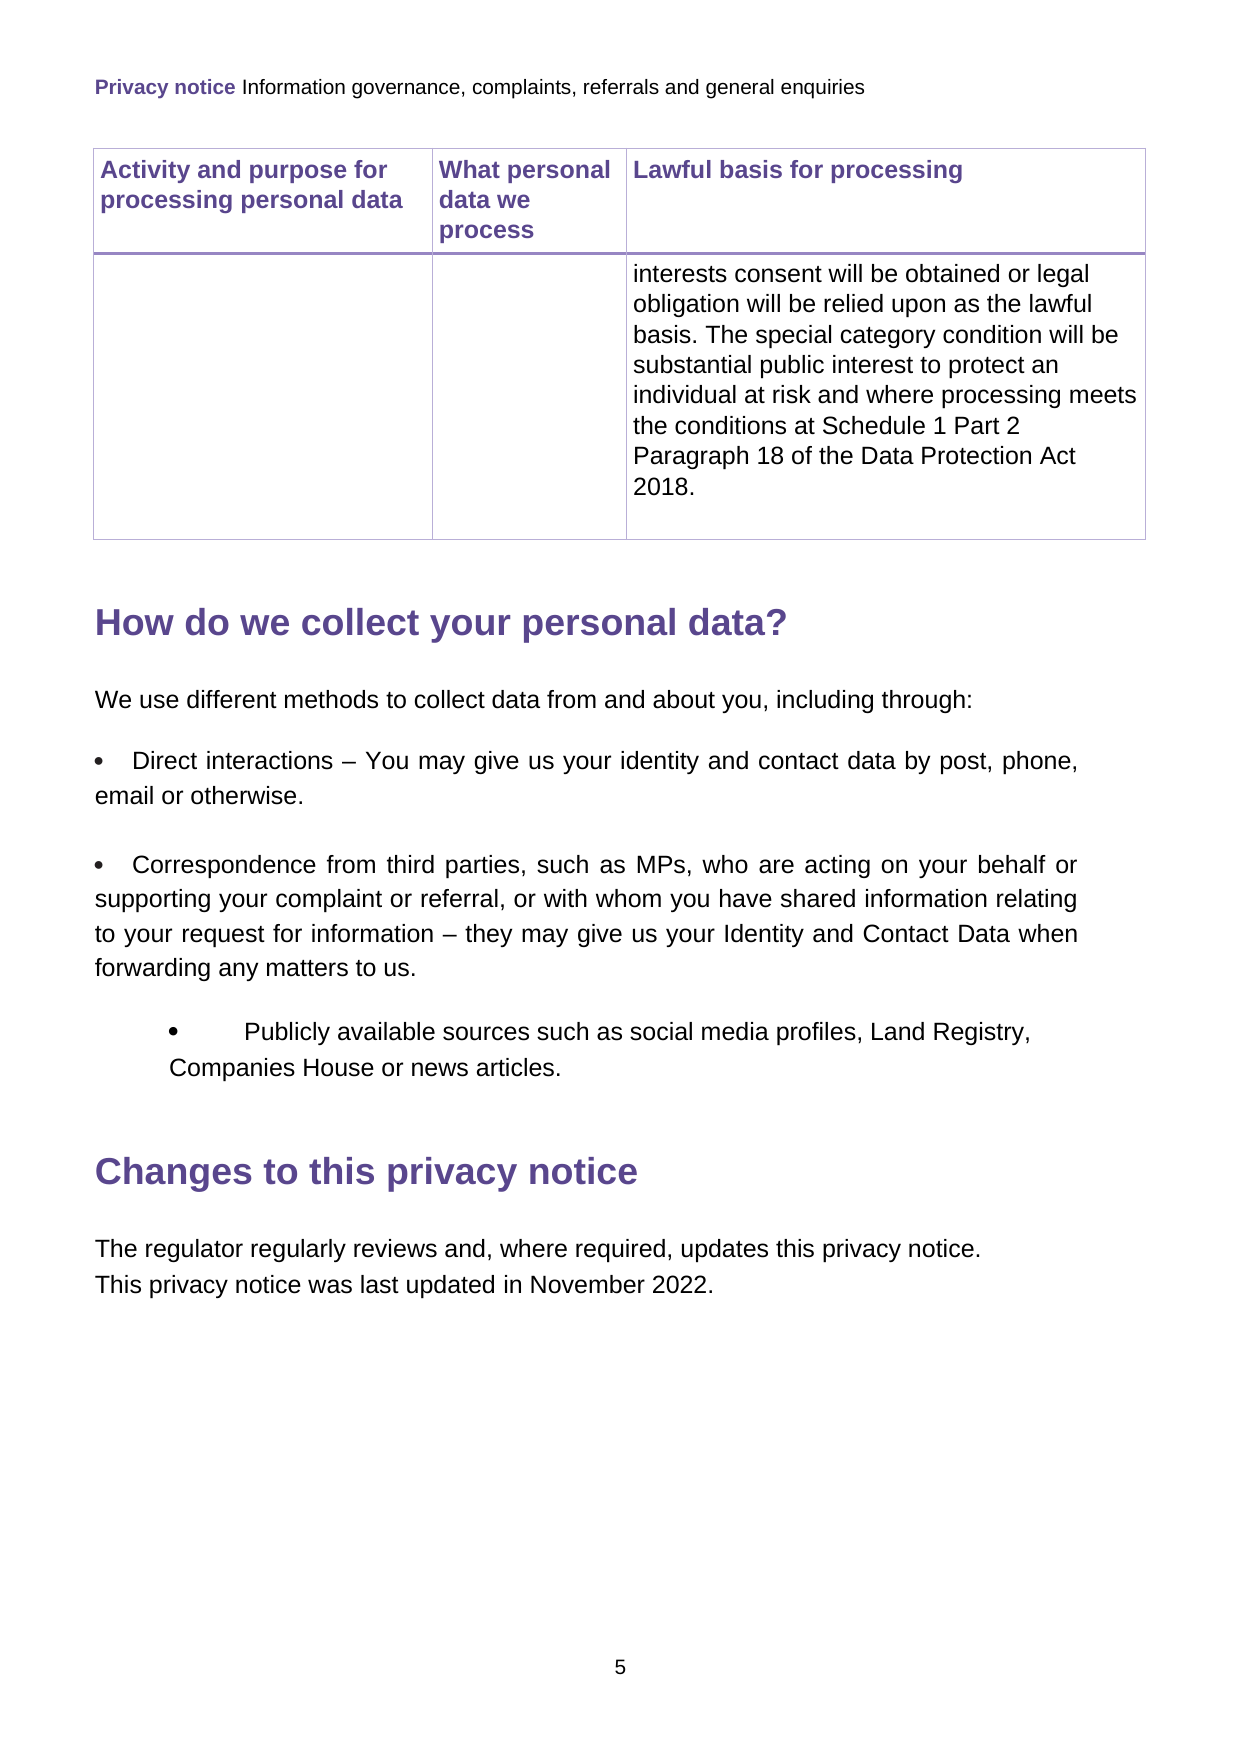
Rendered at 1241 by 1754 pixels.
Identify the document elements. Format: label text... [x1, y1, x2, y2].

table_header Activity and purpose for processing personal data [94, 149, 432, 252]
table_cell [433, 255, 626, 538]
subtitle How do we collect your personal data? [94, 601, 1146, 644]
table_header What personal data we process [433, 149, 626, 252]
table_header Lawful basis for processing [627, 149, 1145, 252]
text We use different methods to collect data from and about you, including through: [94, 685, 1146, 714]
list Direct interactions – You may give us your identity and contact data by post, phone, email or otherwise. [94, 746, 1080, 809]
subtitle Changes to this privacy notice [94, 1149, 1146, 1193]
text The regulator regularly reviews and, where required, updates this privacy notice. This privacy notice was last updated in November 2022. [94, 1234, 1146, 1299]
table_cell interests consent will be obtained or legal obligation will be relied upon as the lawful basis. The special category condition will be substantial public interest to protect an individual at risk and where processing meets the conditions at Schedule 1 Part 2 Paragraph 18 of the Data Protection Act 2018. [627, 255, 1145, 538]
list Correspondence from third parties, such as MPs, who are acting on your behalf or supporting your complaint or referral, or with whom you have shared information relating to your request for information – they may give us your Identity and Contact Data when forwarding any matters to us. [94, 850, 1080, 982]
list Publicly available sources such as social media profiles, Land Registry, Companies House or news articles. [169, 1017, 1146, 1081]
table_cell [94, 255, 432, 538]
